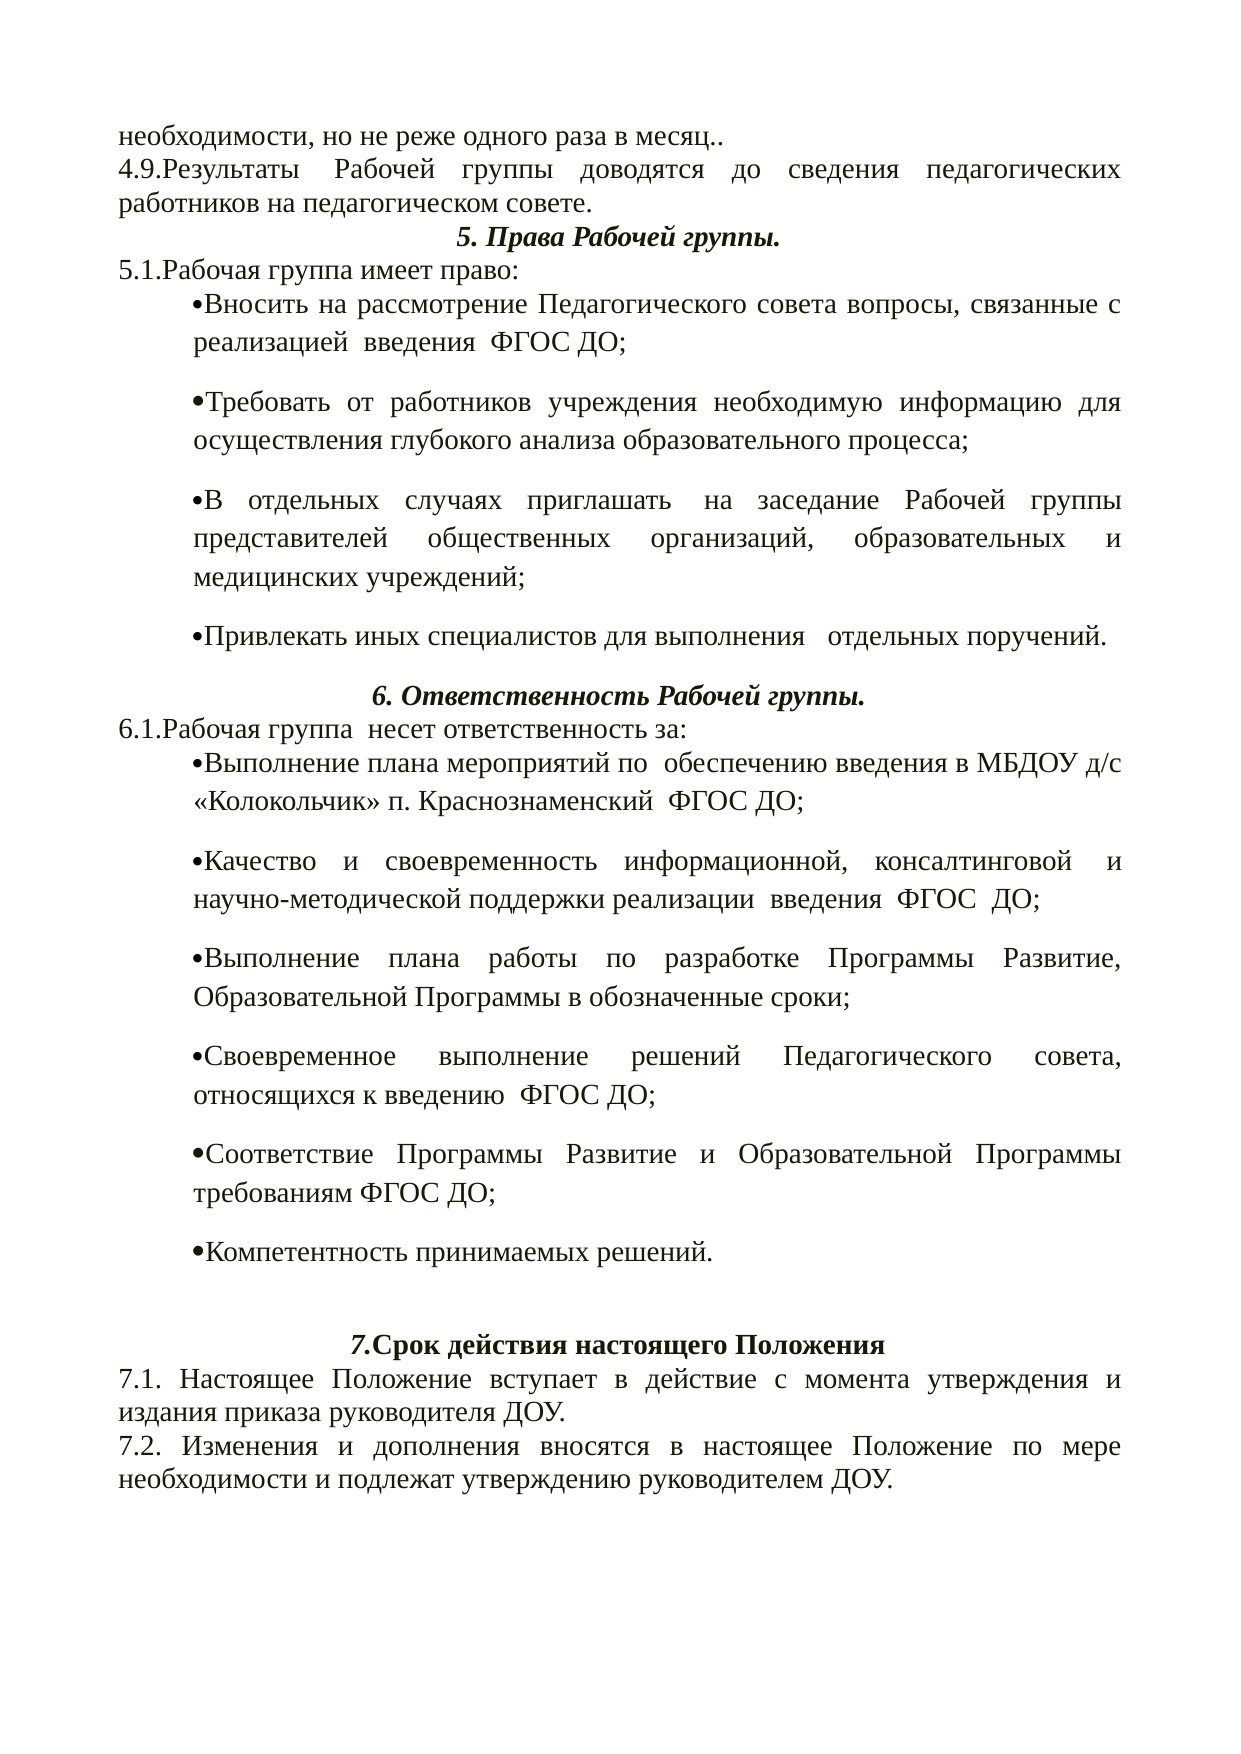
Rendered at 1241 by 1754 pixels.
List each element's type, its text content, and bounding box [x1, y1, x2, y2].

text необходимости, но не реже одного раза в месяц.. [118, 118, 1122, 152]
list Качество и своевременность информационной, консалтинговой и научно-методической поддержки реализации введения ФГОС ДО; [193, 843, 1122, 915]
text 6.1.Рабочая группа несет ответственность за: [118, 711, 1122, 745]
text 6. Ответственность Рабочей группы. [118, 678, 1122, 711]
text 7.Срок действия настоящего Положения [118, 1327, 1122, 1361]
text 4.9.Результаты Рабочей группы доводятся до сведения педагогических работников на педагогическом совете. [118, 152, 1122, 219]
list Компетентность принимаемых решений. [193, 1234, 1122, 1268]
list Требовать от работников учреждения необходимую информацию для осуществления глубокого анализа образовательного процесса; [193, 384, 1122, 456]
list Вносить на рассмотрение Педагогического совета вопросы, связанные с реализацией введения ФГОС ДО; [193, 286, 1122, 358]
text 7.2. Изменения и дополнения вносятся в настоящее Положение по мере необходимости и подлежат утверждению руководителем ДОУ. [118, 1428, 1122, 1495]
list Привлекать иных специалистов для выполнения отдельных поручений. [193, 618, 1122, 652]
text 7.1. Настоящее Положение вступает в действие с момента утверждения и издания приказа руководителя ДОУ. [118, 1361, 1122, 1428]
list Выполнение плана мероприятий по обеспечению введения в МБДОУ д/с «Колокольчик» п. Краснознаменский ФГОС ДО; [193, 745, 1122, 817]
text 5. Права Рабочей группы. [118, 219, 1122, 252]
text 5.1.Рабочая группа имеет право: [118, 252, 1122, 286]
list Своевременное выполнение решений Педагогического совета, относящихся к введению ФГОС ДО; [193, 1038, 1122, 1111]
list Соответствие Программы Развитие и Образовательной Программы требованиям ФГОС ДО; [193, 1136, 1122, 1208]
list В отдельных случаях приглашать на заседание Рабочей группы представителей общественных организаций, образовательных и медицинских учреждений; [193, 482, 1122, 592]
list Выполнение плана работы по разработке Программы Развитие, Образовательной Программы в обозначенные сроки; [193, 941, 1122, 1013]
